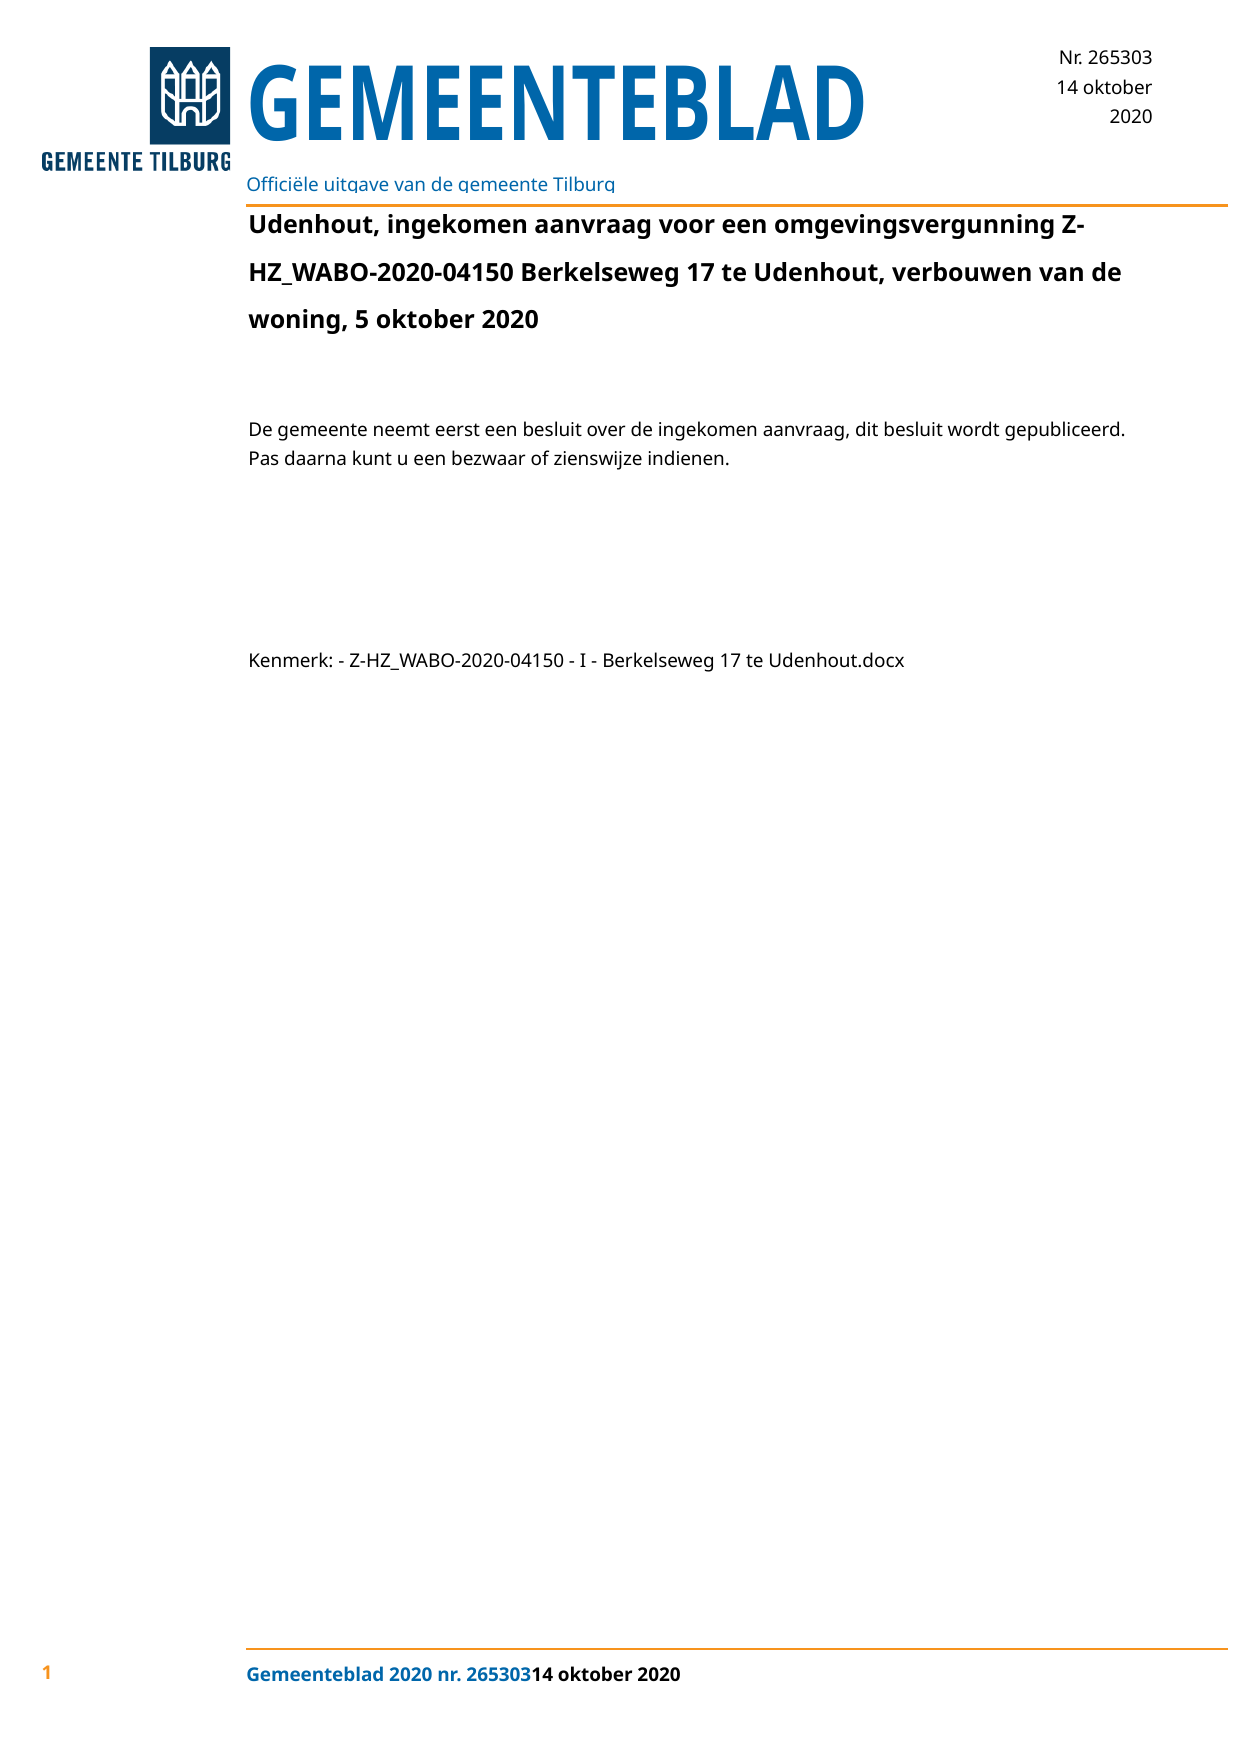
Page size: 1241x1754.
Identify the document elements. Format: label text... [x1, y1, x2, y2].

text De gemeente neemt eerst een besluit over de ingekomen aanvraag, dit besluit wordt gepubliceerd. Pas daarna kunt u een bezwaar of zienswijze indienen. [248, 416, 1152, 471]
text Kenmerk: - Z-HZ_WABO-2020-04150 - I - Berkelseweg 17 te Udenhout.docx [248, 647, 1152, 673]
picture [41, 47, 231, 172]
text Udenhout, ingekomen aanvraag voor een omgevingsvergunning Z-HZ_WABO-2020-04150 Berkelseweg 17 te Udenhout, verbouwen van de woning, 5 oktober 2020 [248, 207, 1152, 336]
